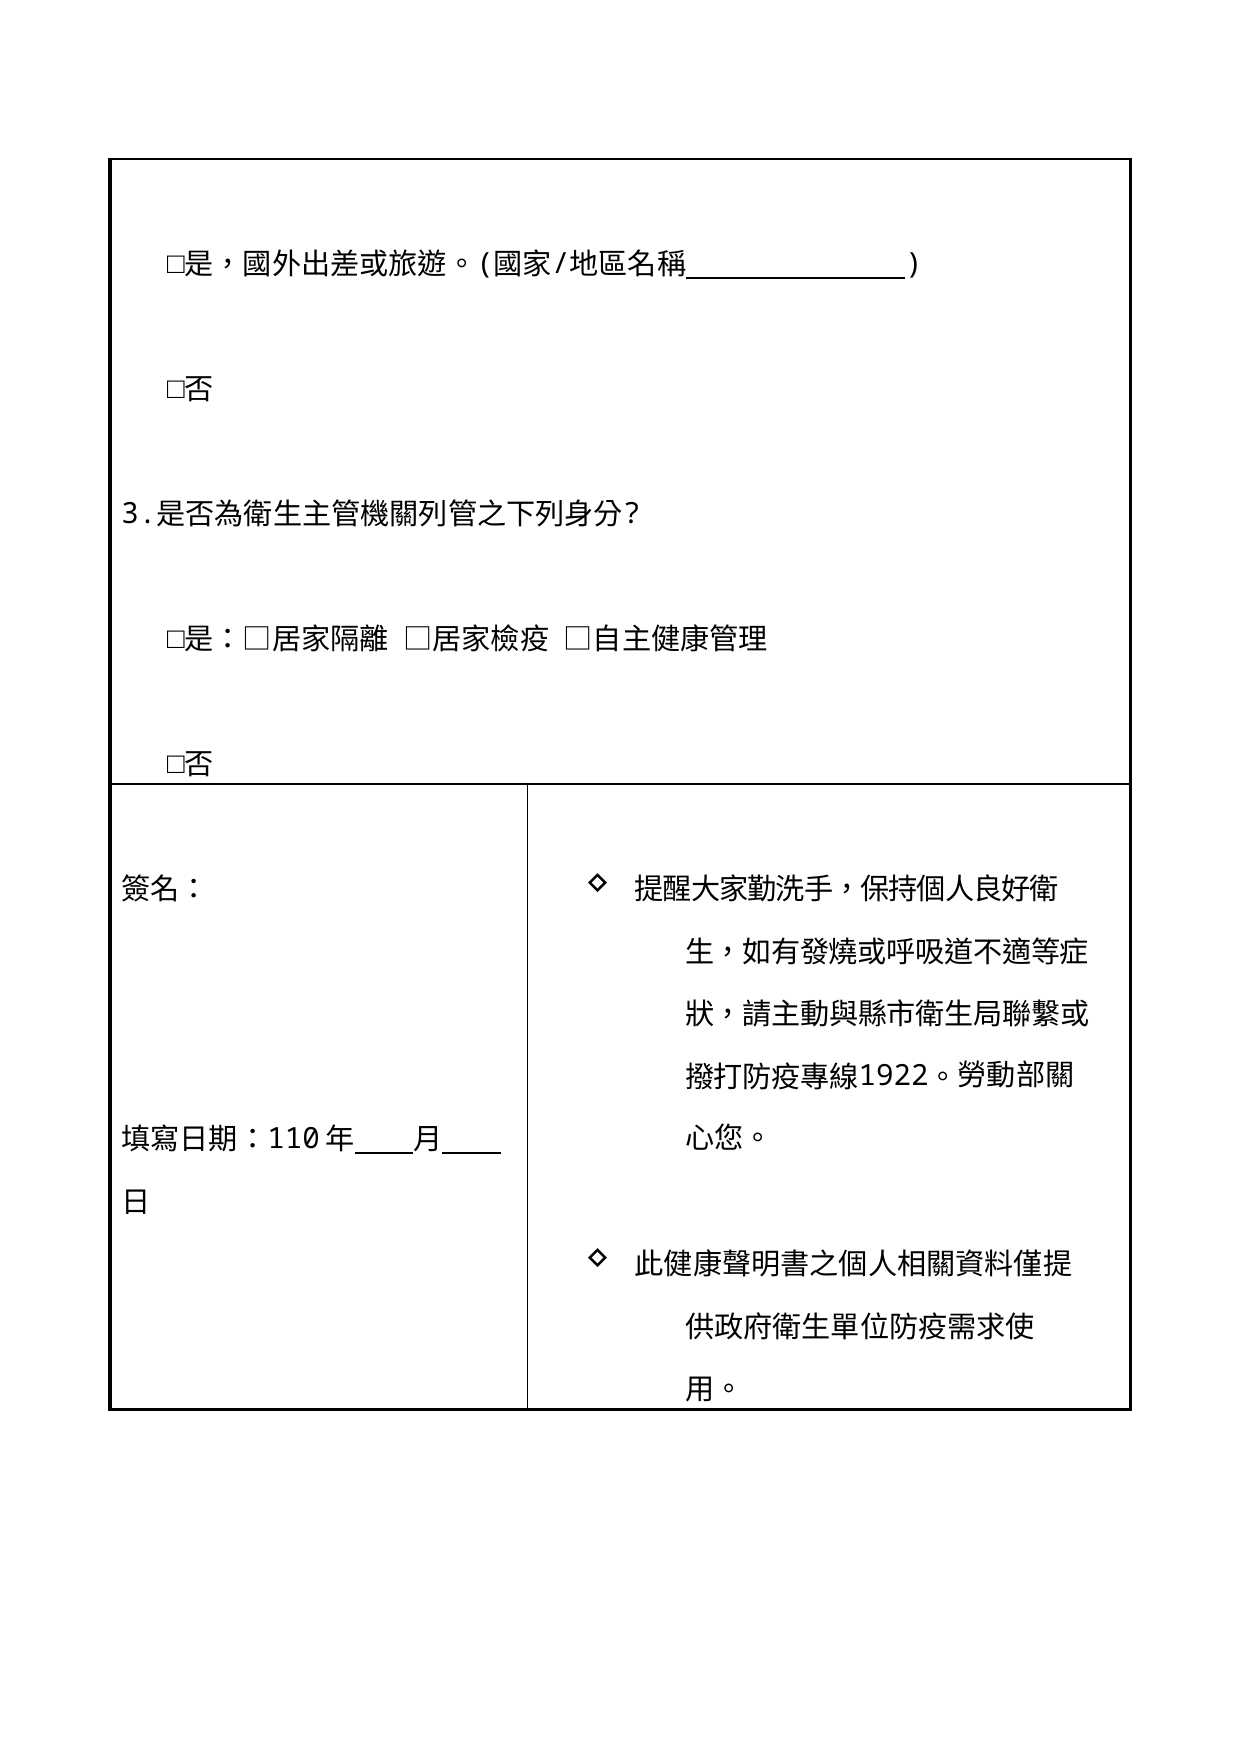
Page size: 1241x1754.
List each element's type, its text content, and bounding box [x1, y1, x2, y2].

table_cell □是，國外出差或旅遊。(國家/地區名稱 ) □否 3.是否為衛生主管機關列管之下列身分? □是：□居家隔離 □居家檢疫 □自主健康管理 □否 [112, 160, 1129, 783]
table_cell 簽名： 填寫日期：110年 月 日 [112, 785, 527, 1408]
table_cell 提醒大家勤洗手，保持個人良好衛生，如有發燒或呼吸道不適等症狀，請主動與縣市衛生局聯繫或撥打防疫專線1922。勞動部關心您。 此健康聲明書之個人相關資料僅提供政府衛生單位防疫需求使用。 [528, 785, 1129, 1408]
